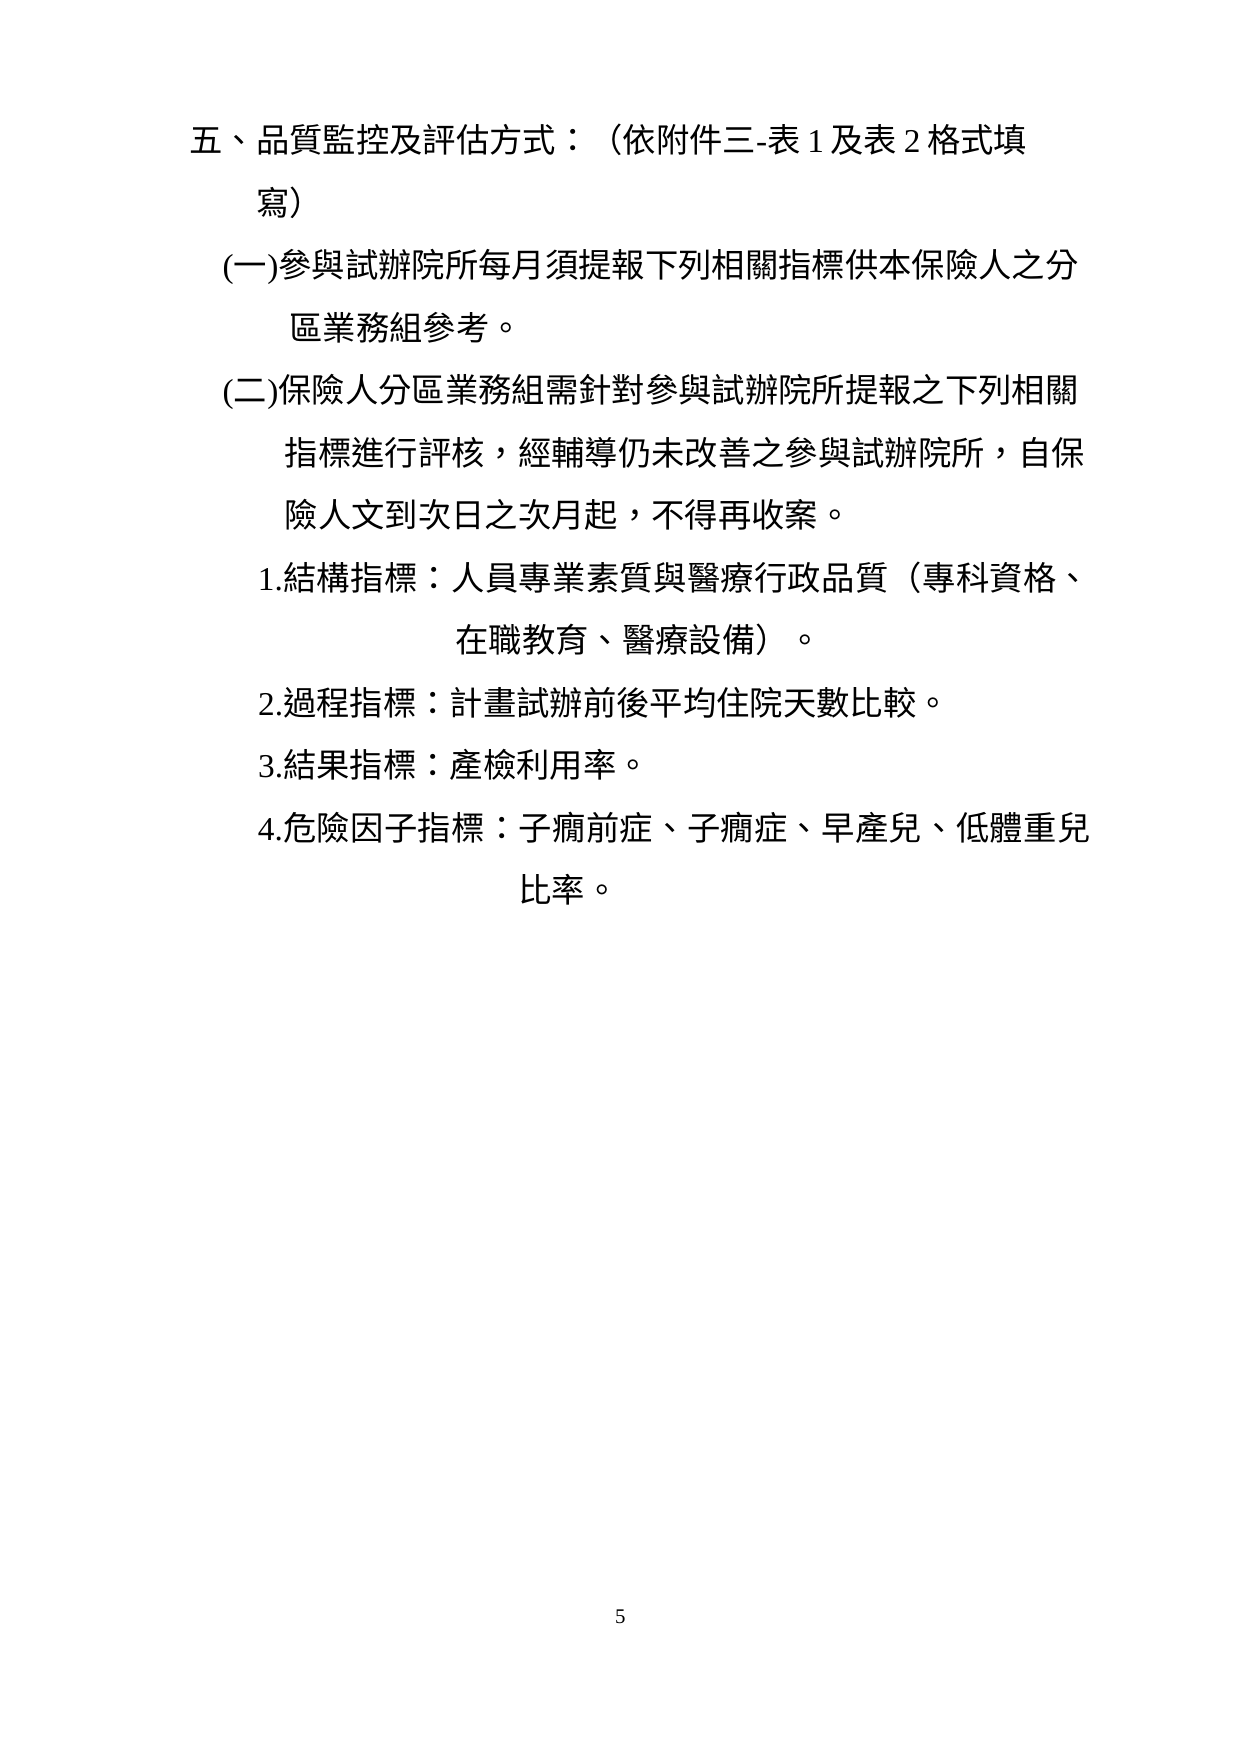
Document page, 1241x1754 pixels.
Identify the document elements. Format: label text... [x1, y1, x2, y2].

text 五、品質監控及評估方式：（依附件三-表1及表2格式填寫） [189, 96, 1092, 221]
text (二)保險人分區業務組需針對參與試辦院所提報之下列相關指標進行評核，經輔導仍未改善之參與試辦院所，自保險人文到次日之次月起，不得再收案。 [222, 346, 1092, 534]
text 2.過程指標：計畫試辦前後平均住院天數比較。 [224, 659, 1092, 721]
text (一)參與試辦院所每月須提報下列相關指標供本保險人之分區業務組參考。 [222, 221, 1092, 346]
text 4.危險因子指標：子癇前症、子癇症、早產兒、低體重兒比率。 [258, 784, 1092, 909]
text 3.結果指標：產檢利用率。 [224, 721, 1092, 784]
text 1.結構指標：人員專業素質與醫療行政品質（專科資格、在職教育、醫療設備）。 [258, 534, 1092, 659]
